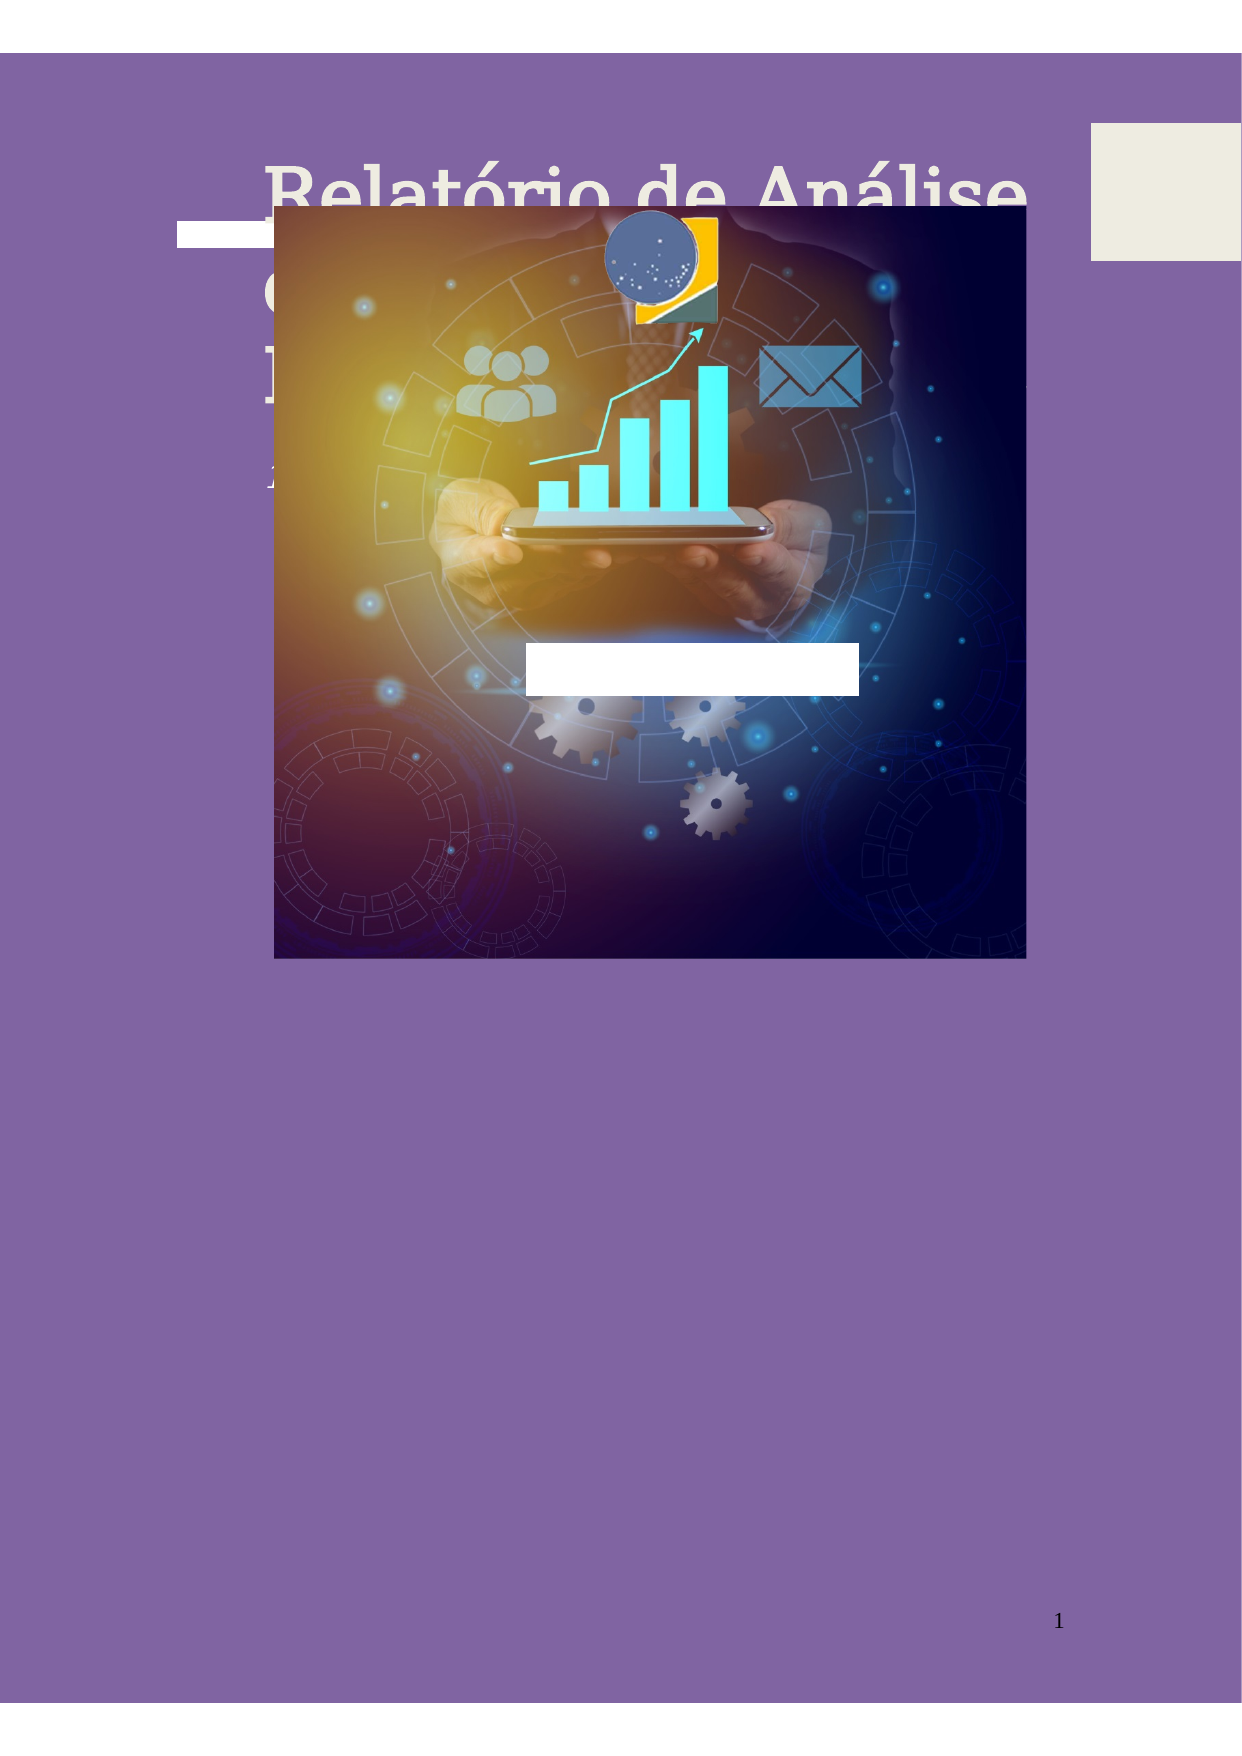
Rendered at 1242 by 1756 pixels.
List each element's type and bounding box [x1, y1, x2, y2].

table_cell [526, 643, 859, 696]
